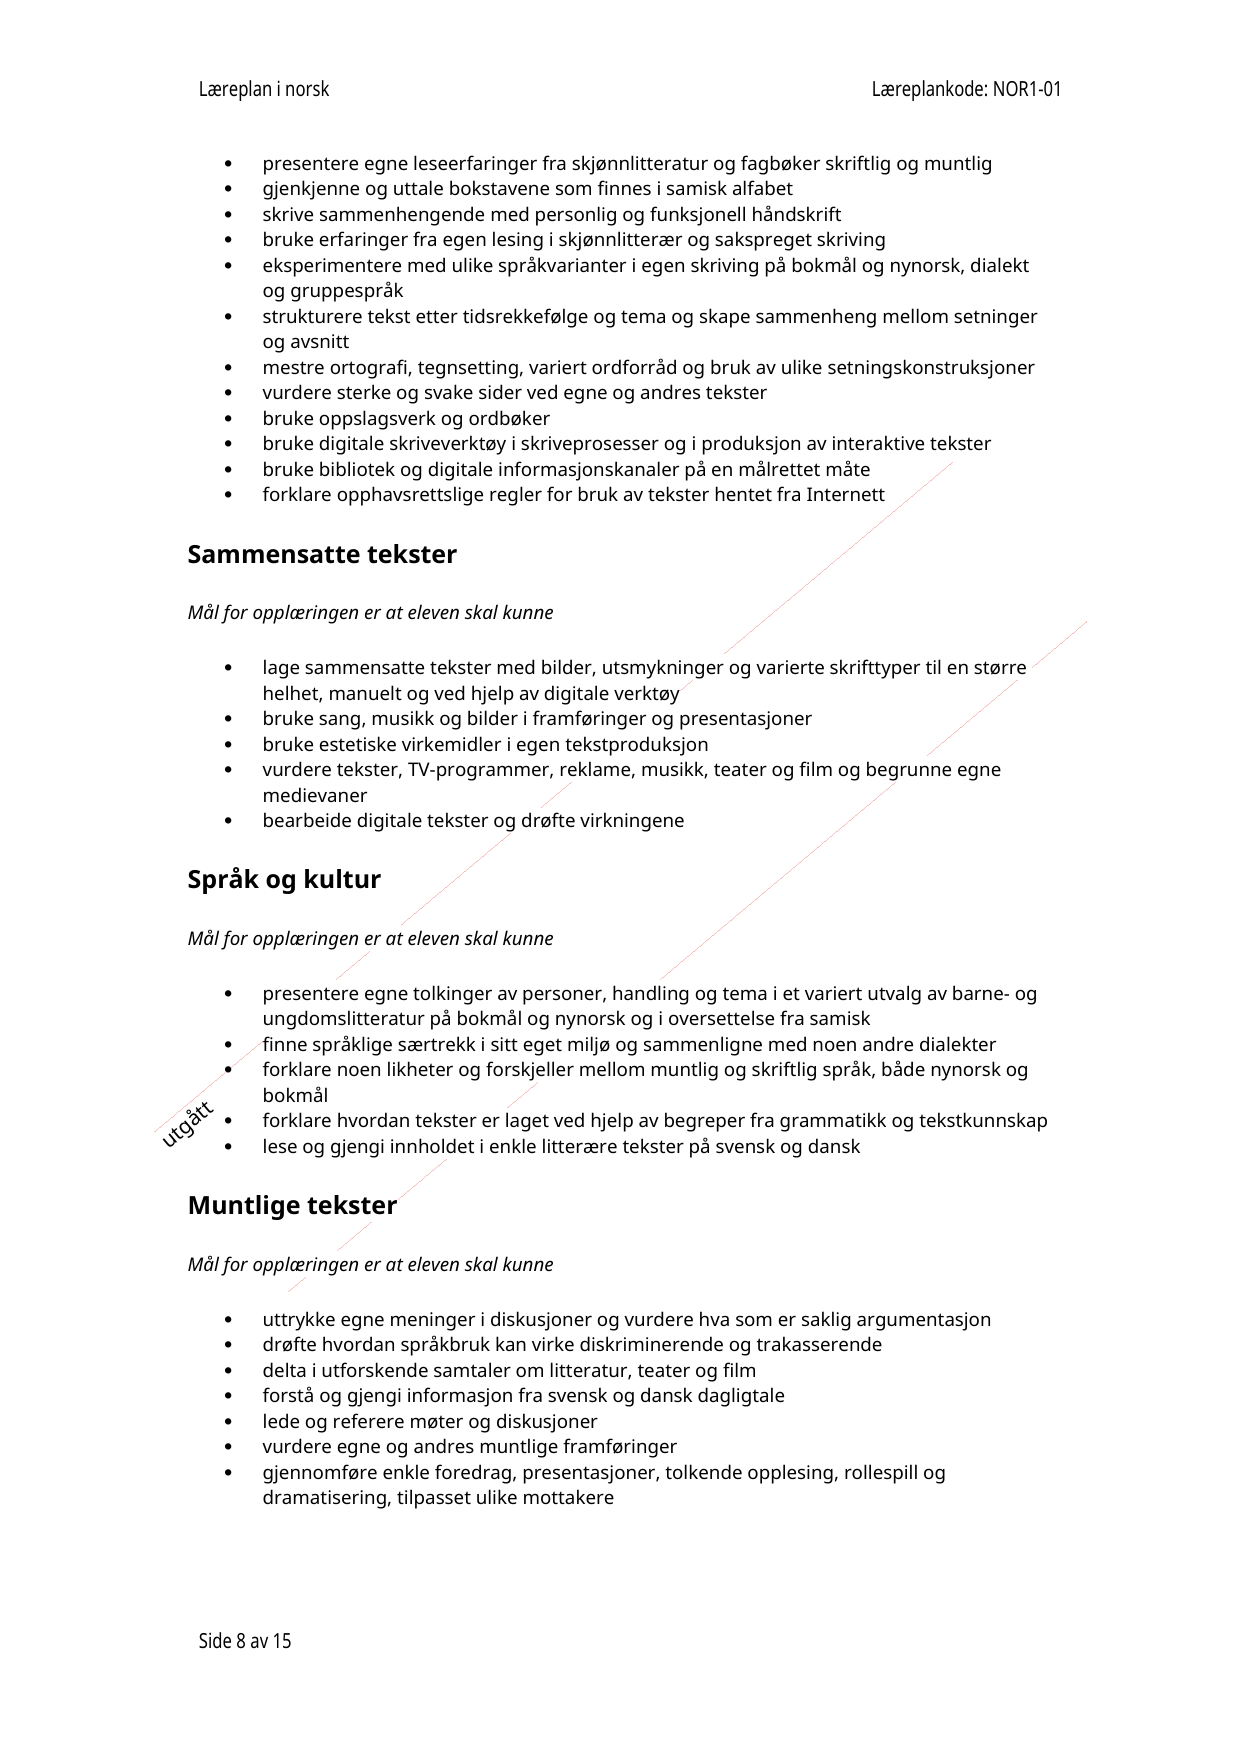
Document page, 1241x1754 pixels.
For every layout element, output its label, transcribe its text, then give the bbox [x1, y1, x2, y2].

list eksperimentere med ulike språkvarianter i egen skriving på bokmål og nynorsk, dialekt og gruppespråk [403, 252, 1053, 303]
list forstå og gjengi informasjon fra svensk og dansk dagligtale [225, 1382, 1053, 1408]
list forklare opphavsrettslige regler for bruk av tekster hentet fra Internett [901, 482, 1053, 507]
list strukturere tekst etter tidsrekkefølge og tema og skape sammenheng mellom setninger og avsnitt [225, 303, 263, 354]
list forklare noen likheter og forskjeller mellom muntlig og skriftlig språk, både nynorsk og bokmål [509, 1057, 1053, 1108]
subtitle Språk og kultur [382, 862, 474, 896]
text Mål for opplæringen er at eleven skal kunne [561, 925, 723, 951]
list bruke estetiske virkemidler i egen tekstproduksjon [709, 731, 955, 756]
list vurdere sterke og svake sider ved egne og andres tekster [768, 380, 1053, 405]
list gjennomføre enkle foredrag, presentasjoner, tolkende opplesing, rollespill og dramatisering, tilpasset ulike mottakere [225, 1459, 1053, 1510]
list drøfte hvordan språkbruk kan virke diskriminerende og trakasserende [883, 1331, 1053, 1357]
subtitle Muntlige tekster [398, 1188, 1053, 1222]
list bruke oppslagsverk og ordbøker [225, 405, 263, 431]
text Mål for opplæringen er at eleven skal kunne [696, 925, 1053, 951]
list lage sammensatte tekster med bilder, utsmykninger og varierte skrifttyper til en større helhet, manuelt og ved hjelp av digitale verktøy [989, 654, 1053, 705]
list forklare noen likheter og forskjeller mellom muntlig og skriftlig språk, både nynorsk og bokmål [328, 1082, 536, 1108]
list lede og referere møter og diskusjoner [225, 1408, 263, 1433]
list skrive sammenhengende med personlig og funksjonell håndskrift [842, 201, 1053, 227]
list bruke estetiske virkemidler i egen tekstproduksjon [928, 731, 1053, 756]
list bruke erfaringer fra egen lesing i skjønnlitterær og sakspreget skriving [886, 227, 1053, 252]
subtitle Sammensatte tekster [824, 536, 1053, 571]
list lede og referere møter og diskusjoner [598, 1408, 1053, 1433]
list bruke bibliotek og digitale informasjonskanaler på en målrettet måte [871, 456, 1053, 482]
subtitle Sammensatte tekster [458, 536, 863, 571]
text Mål for opplæringen er at eleven skal kunne [760, 600, 1053, 625]
list presentere egne tolkinger av personer, handling og tema i et variert utvalg av barne- og ungdomslitteratur på bokmål og nynorsk og i oversettelse fra samisk [871, 980, 1053, 1031]
list vurdere tekster, TV-programmer, reklame, musikk, teater og film og begrunne egne medievaner [225, 756, 263, 807]
subtitle Språk og kultur [761, 862, 1053, 896]
list lage sammensatte tekster med bilder, utsmykninger og varierte skrifttyper til en større helhet, manuelt og ved hjelp av digitale verktøy [680, 680, 1015, 705]
list bruke sang, musikk og bilder i framføringer og presentasjoner [813, 705, 986, 731]
list bearbeide digitale tekster og drøfte virkningene [542, 807, 864, 833]
list bruke oppslagsverk og ordbøker [550, 405, 1053, 431]
list bearbeide digitale tekster og drøfte virkningene [836, 807, 1053, 833]
list gjenkjenne og uttale bokstavene som finnes i samisk alfabet [793, 176, 1053, 201]
list vurdere tekster, TV-programmer, reklame, musikk, teater og film og begrunne egne medievaner [867, 756, 1053, 807]
list delta i utforskende samtaler om litteratur, teater og film [757, 1357, 1053, 1382]
list bruke sang, musikk og bilder i framføringer og presentasjoner [958, 705, 1053, 731]
list vurdere tekster, TV-programmer, reklame, musikk, teater og film og begrunne egne medievaner [367, 782, 570, 807]
list vurdere tekster, TV-programmer, reklame, musikk, teater og film og begrunne egne medievaner [543, 782, 894, 807]
list strukturere tekst etter tidsrekkefølge og tema og skape sammenheng mellom setninger og avsnitt [349, 303, 1053, 354]
text Mål for opplæringen er at eleven skal kunne [561, 1251, 1053, 1277]
list forklare noen likheter og forskjeller mellom muntlig og skriftlig språk, både nynorsk og bokmål [225, 1057, 263, 1108]
text Mål for opplæringen er at eleven skal kunne [561, 600, 786, 625]
list bearbeide digitale tekster og drøfte virkningene [225, 807, 540, 833]
subtitle Språk og kultur [437, 862, 798, 896]
list lese og gjengi innholdet i enkle litterære tekster på svensk og dansk [861, 1133, 1053, 1159]
list vurdere egne og andres muntlige framføringer [225, 1433, 1053, 1459]
